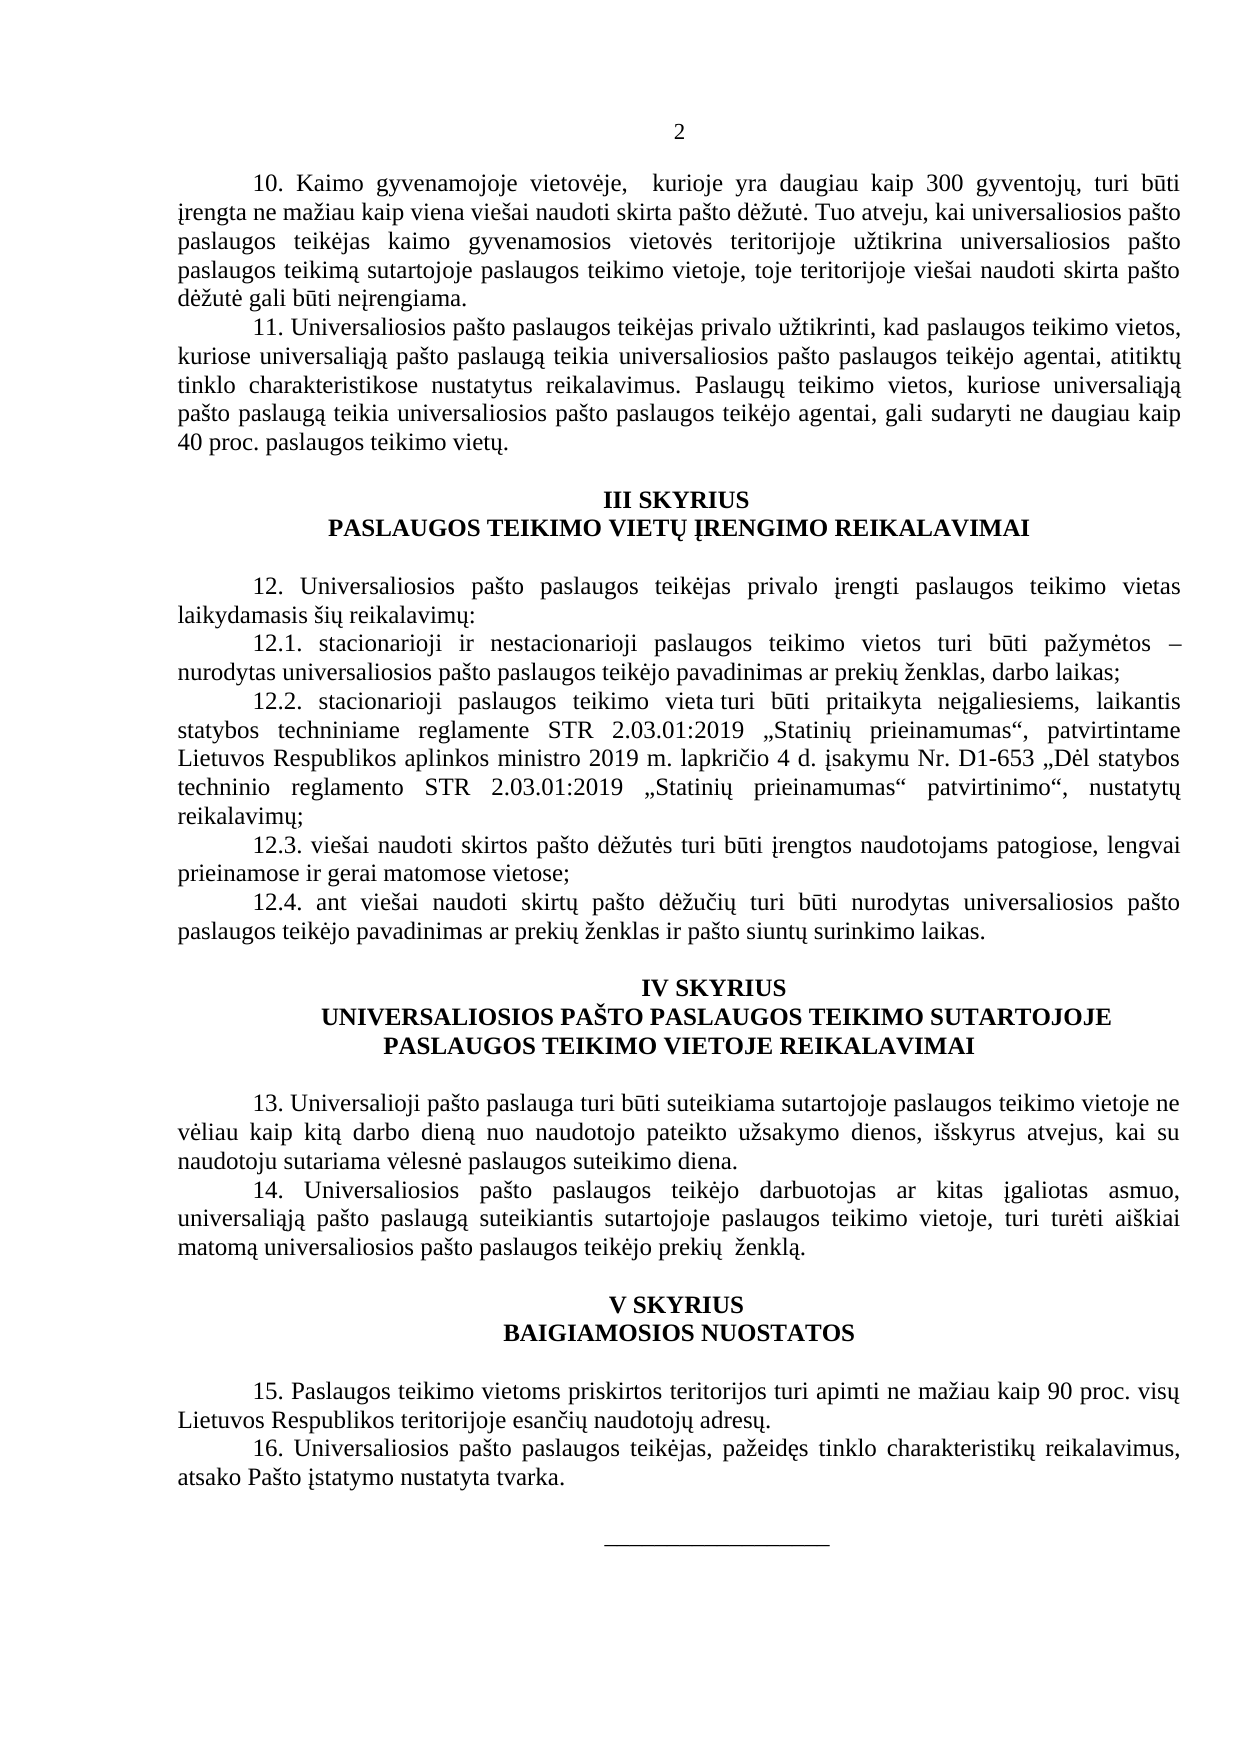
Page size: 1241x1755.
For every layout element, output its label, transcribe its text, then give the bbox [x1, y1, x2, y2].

text UNIVERSALIOSIOS PAŠTO PASLAUGOS TEIKIMO SUTARTOJOJE PASLAUGOS TEIKIMO VIETOJE REIKALAVIMAI [177, 1002, 1181, 1060]
text 12.3. viešai naudoti skirtos pašto dėžutės turi būti įrengtos naudotojams patogiose, lengvai prieinamose ir gerai matomose vietose; [177, 830, 1181, 887]
text V SKYRIUS [177, 1290, 1181, 1318]
text 12.2. stacionarioji paslaugos teikimo vieta turi būti pritaikyta neįgaliesiems, laikantis statybos techniniame reglamente STR 2.03.01:2019 „Statinių prieinamumas“, patvirtintame Lietuvos Respublikos aplinkos ministro 2019 m. lapkričio 4 d. įsakymu Nr. D1-653 „Dėl statybos techninio reglamento STR 2.03.01:2019 „Statinių prieinamumas“ patvirtinimo“, nustatytų reikalavimų; [177, 686, 1181, 830]
text III SKYRIUS [177, 485, 1181, 513]
text 14. Universaliosios pašto paslaugos teikėjo darbuotojas ar kitas įgaliotas asmuo, universaliąją pašto paslaugą suteikiantis sutartojoje paslaugos teikimo vietoje, turi turėti aiškiai matomą universaliosios pašto paslaugos teikėjo prekių ženklą. [177, 1175, 1181, 1261]
text BAIGIAMOSIOS NUOSTATOS [177, 1318, 1181, 1347]
text PASLAUGOS TEIKIMO VIETŲ ĮRENGIMO REIKALAVIMAI [177, 513, 1181, 542]
text 13. Universalioji pašto paslauga turi būti suteikiama sutartojoje paslaugos teikimo vietoje ne vėliau kaip kitą darbo dieną nuo naudotojo pateikto užsakymo dienos, išskyrus atvejus, kai su naudotoju sutariama vėlesnė paslaugos suteikimo diena. [177, 1088, 1181, 1175]
text 12. Universaliosios pašto paslaugos teikėjas privalo įrengti paslaugos teikimo vietas laikydamasis šių reikalavimų: [177, 571, 1181, 628]
text 12.1. stacionarioji ir nestacionarioji paslaugos teikimo vietos turi būti pažymėtos – nurodytas universaliosios pašto paslaugos teikėjo pavadinimas ar prekių ženklas, darbo laikas; [177, 628, 1181, 686]
text __________________ [177, 1520, 1181, 1548]
text 10. Kaimo gyvenamojoje vietovėje, kurioje yra daugiau kaip 300 gyventojų, turi būti įrengta ne mažiau kaip viena viešai naudoti skirta pašto dėžutė. Tuo atveju, kai universaliosios pašto paslaugos teikėjas kaimo gyvenamosios vietovės teritorijoje užtikrina universaliosios pašto paslaugos teikimą sutartojoje paslaugos teikimo vietoje, toje teritorijoje viešai naudoti skirta pašto dėžutė gali būti neįrengiama. [177, 168, 1181, 312]
text 12.4. ant viešai naudoti skirtų pašto dėžučių turi būti nurodytas universaliosios pašto paslaugos teikėjo pavadinimas ar prekių ženklas ir pašto siuntų surinkimo laikas. [177, 887, 1181, 945]
text IV SKYRIUS [177, 973, 1181, 1002]
text 16. Universaliosios pašto paslaugos teikėjas, pažeidęs tinklo charakteristikų reikalavimus, atsako Pašto įstatymo nustatyta tvarka. [177, 1433, 1181, 1491]
text 15. Paslaugos teikimo vietoms priskirtos teritorijos turi apimti ne mažiau kaip 90 proc. visų Lietuvos Respublikos teritorijoje esančių naudotojų adresų. [177, 1376, 1181, 1433]
text 11. Universaliosios pašto paslaugos teikėjas privalo užtikrinti, kad paslaugos teikimo vietos, kuriose universaliąją pašto paslaugą teikia universaliosios pašto paslaugos teikėjo agentai, atitiktų tinklo charakteristikose nustatytus reikalavimus. Paslaugų teikimo vietos, kuriose universaliąją pašto paslaugą teikia universaliosios pašto paslaugos teikėjo agentai, gali sudaryti ne daugiau kaip 40 proc. paslaugos teikimo vietų. [177, 312, 1181, 456]
